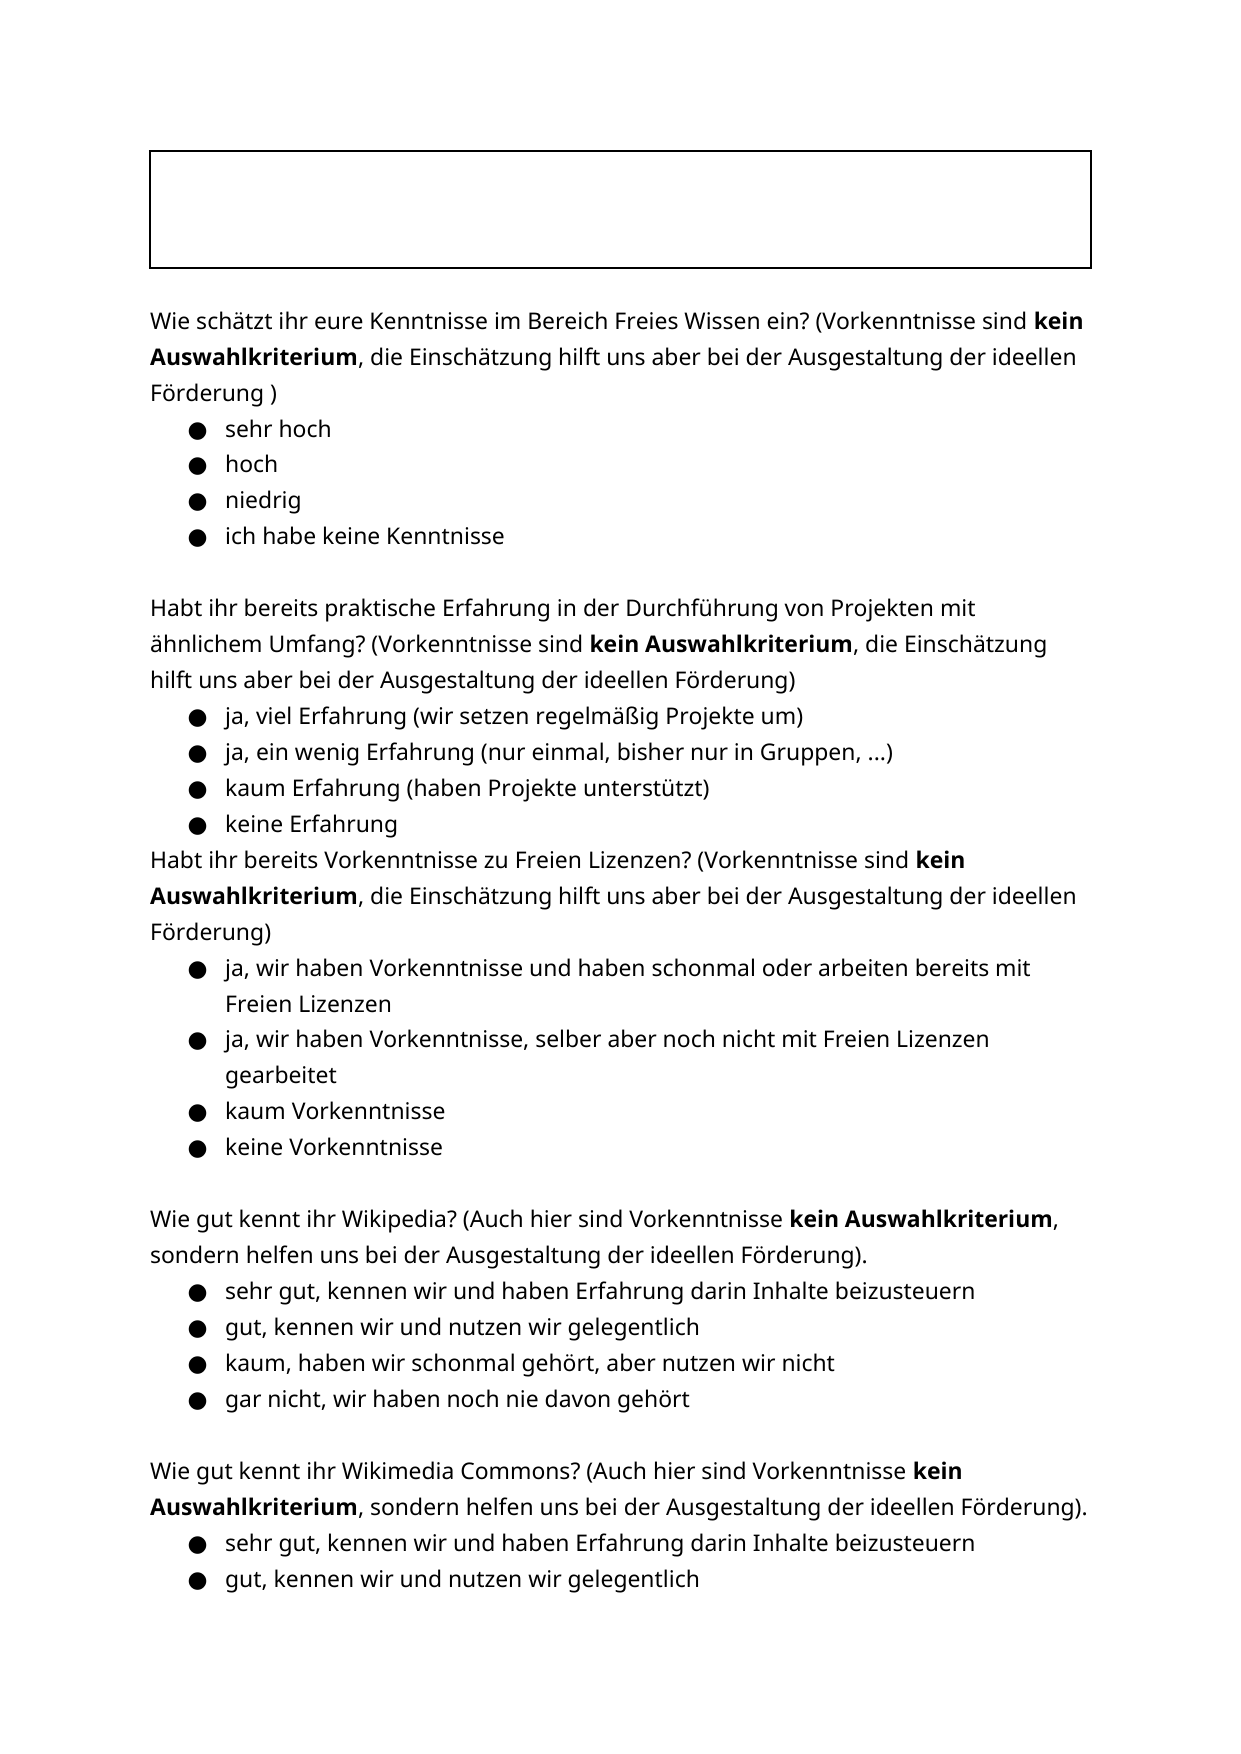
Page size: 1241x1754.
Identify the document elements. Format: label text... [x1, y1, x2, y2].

list sehr gut, kennen wir und haben Erfahrung darin Inhalte beizusteuern [187, 1275, 1090, 1306]
list gar nicht, wir haben noch nie davon gehört [187, 1383, 1090, 1414]
list ja, viel Erfahrung (wir setzen regelmäßig Projekte um) [187, 700, 1090, 731]
list sehr gut, kennen wir und haben Erfahrung darin Inhalte beizusteuern [187, 1527, 1090, 1558]
list kaum Erfahrung (haben Projekte unterstützt) [187, 772, 1090, 803]
list ja, ein wenig Erfahrung (nur einmal, bisher nur in Gruppen, ...) [187, 736, 1090, 767]
list gut, kennen wir und nutzen wir gelegentlich [187, 1311, 1090, 1342]
list sehr hoch [187, 412, 1090, 444]
list ja, wir haben Vorkenntnisse und haben schonmal oder arbeiten bereits mit Freien Lizenzen [187, 952, 1090, 1019]
list ja, wir haben Vorkenntnisse, selber aber noch nicht mit Freien Lizenzen gearbeitet [187, 1023, 1090, 1091]
table_header [151, 152, 1090, 267]
text Habt ihr bereits Vorkenntnisse zu Freien Lizenzen? (Vorkenntnisse sind kein Auswahlkriterium, die Einschätzung hilft uns aber bei der Ausgestaltung der ideellen Förderung) [150, 844, 1090, 947]
text Wie schätzt ihr eure Kenntnisse im Bereich Freies Wissen ein? (Vorkenntnisse sind kein Auswahlkriterium, die Einschätzung hilft uns aber bei der Ausgestaltung der ideellen Förderung ) [150, 305, 1090, 408]
list kaum, haben wir schonmal gehört, aber nutzen wir nicht [187, 1347, 1090, 1378]
text Wie gut kennt ihr Wikipedia? (Auch hier sind Vorkenntnisse kein Auswahlkriterium, sondern helfen uns bei der Ausgestaltung der ideellen Förderung). [150, 1203, 1090, 1270]
text Habt ihr bereits praktische Erfahrung in der Durchführung von Projekten mit ähnlichem Umfang? (Vorkenntnisse sind kein Auswahlkriterium, die Einschätzung hilft uns aber bei der Ausgestaltung der ideellen Förderung) [150, 592, 1090, 695]
list keine Erfahrung [187, 808, 1090, 839]
list niedrig [187, 484, 1090, 516]
list keine Vorkenntnisse [187, 1131, 1090, 1162]
list kaum Vorkenntnisse [187, 1095, 1090, 1127]
list gut, kennen wir und nutzen wir gelegentlich [187, 1562, 1090, 1594]
list hoch [187, 448, 1090, 480]
list ich habe keine Kenntnisse [187, 520, 1090, 552]
text Wie gut kennt ihr Wikimedia Commons? (Auch hier sind Vorkenntnisse kein Auswahlkriterium, sondern helfen uns bei der Ausgestaltung der ideellen Förderung). [150, 1455, 1090, 1522]
